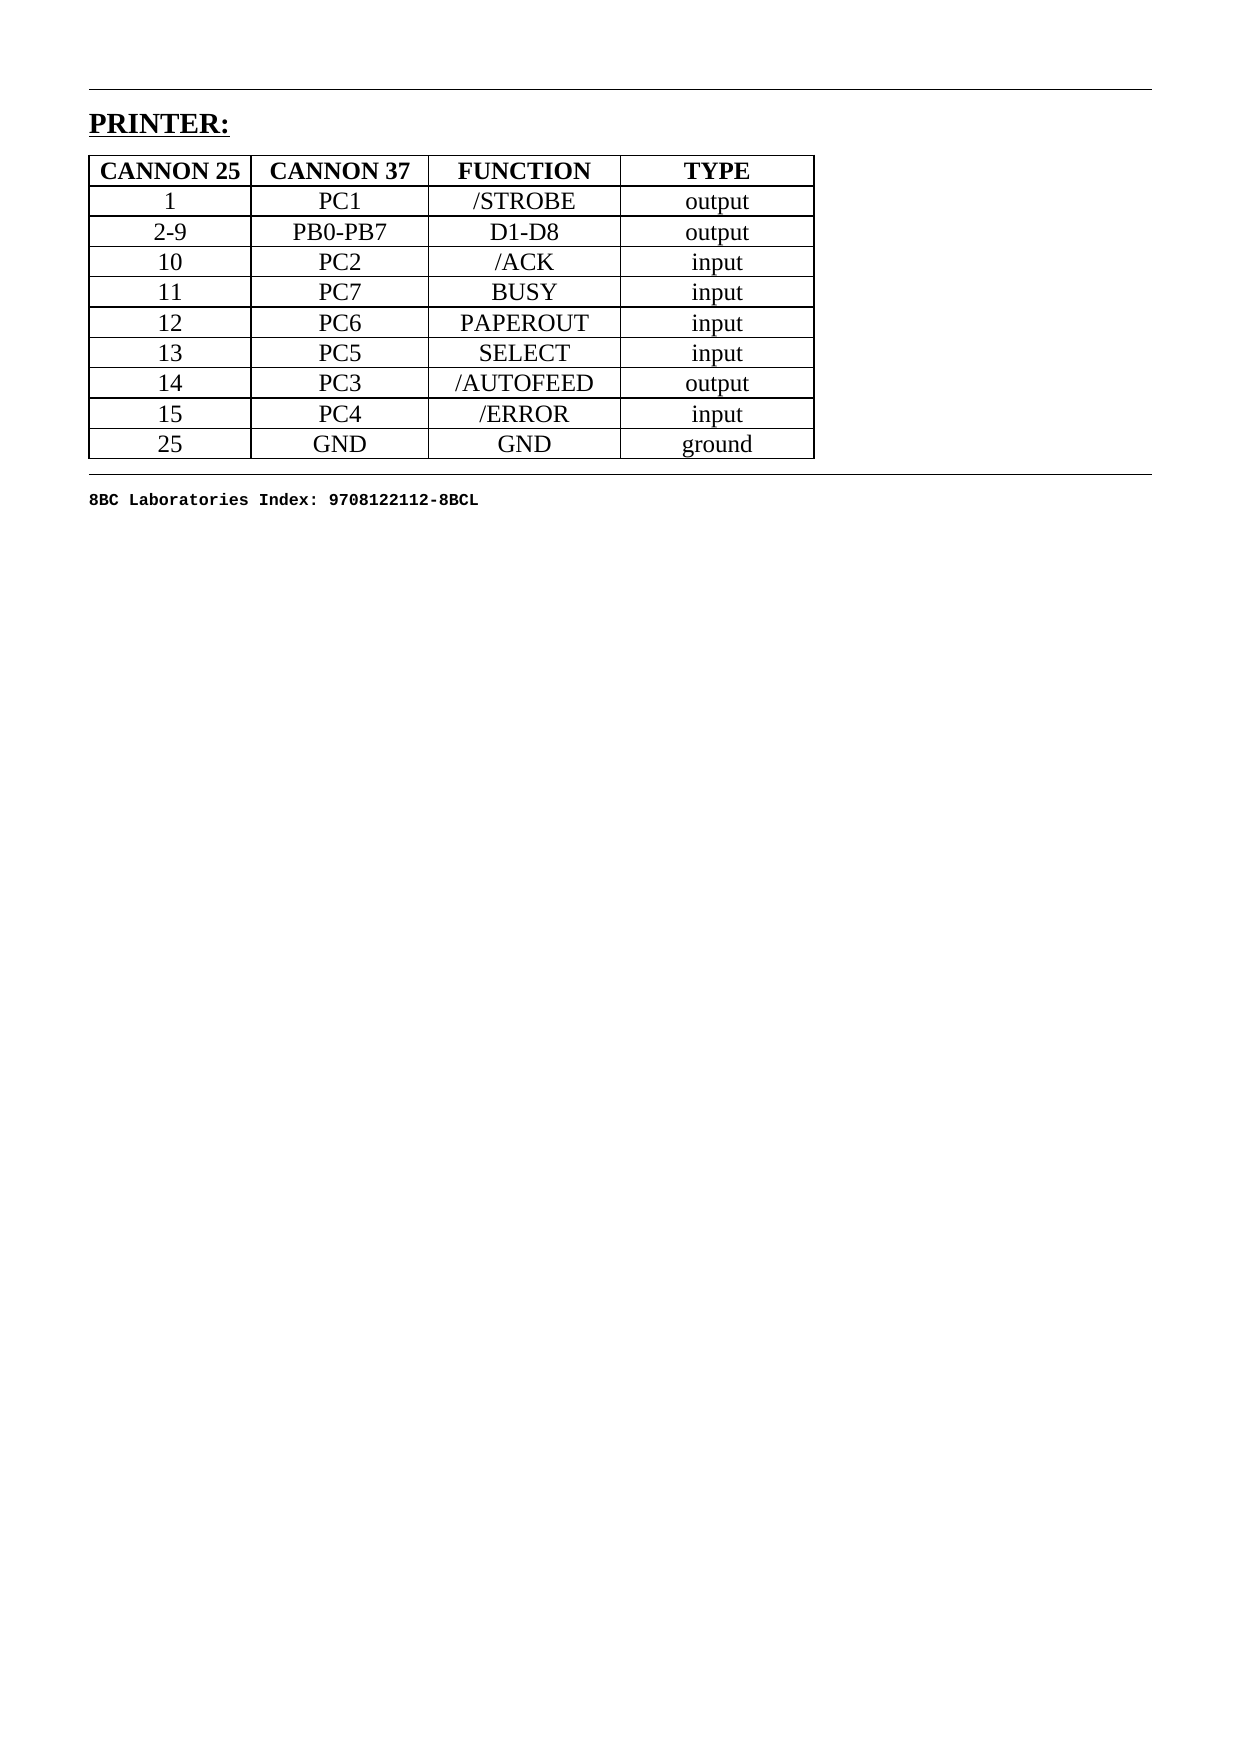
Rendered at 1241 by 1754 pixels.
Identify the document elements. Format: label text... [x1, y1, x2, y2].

table_cell 11 [90, 277, 250, 306]
table_cell PC6 [252, 308, 428, 336]
table_cell PC4 [252, 399, 428, 427]
text PRINTER: [89, 107, 1152, 140]
table_cell input [621, 399, 813, 427]
table_cell BUSY [429, 277, 620, 306]
text 8BC Laboratories Index: 9708122112-8BCL [89, 492, 1152, 511]
table_header CANNON 37 [252, 156, 428, 185]
table_cell input [621, 308, 813, 336]
table_cell GND [429, 429, 620, 458]
table_cell input [621, 247, 813, 276]
table_cell 12 [90, 308, 250, 336]
table_cell GND [252, 429, 428, 458]
table_cell SELECT [429, 338, 620, 367]
table_cell output [621, 368, 813, 397]
table_header FUNCTION [429, 156, 620, 185]
table_cell /AUTOFEED [429, 368, 620, 397]
table_cell D1-D8 [429, 217, 620, 246]
table_cell output [621, 187, 813, 215]
table_cell /ACK [429, 247, 620, 276]
table_cell PC1 [252, 187, 428, 215]
table_cell /ERROR [429, 399, 620, 427]
table_cell input [621, 277, 813, 306]
table_cell PC5 [252, 338, 428, 367]
table_cell 15 [90, 399, 250, 427]
table_cell 13 [90, 338, 250, 367]
table_cell 1 [90, 187, 250, 215]
table_cell 2-9 [90, 217, 250, 246]
table_cell /STROBE [429, 187, 620, 215]
table_header TYPE [621, 156, 813, 185]
table_header CANNON 25 [90, 156, 250, 185]
table_cell input [621, 338, 813, 367]
table_cell 10 [90, 247, 250, 276]
table_cell PC3 [252, 368, 428, 397]
table_cell 25 [90, 429, 250, 458]
table_cell PB0-PB7 [252, 217, 428, 246]
table_cell PAPEROUT [429, 308, 620, 336]
table_cell 14 [90, 368, 250, 397]
table_cell PC2 [252, 247, 428, 276]
table_cell ground [621, 429, 813, 458]
table_cell PC7 [252, 277, 428, 306]
table_cell output [621, 217, 813, 246]
